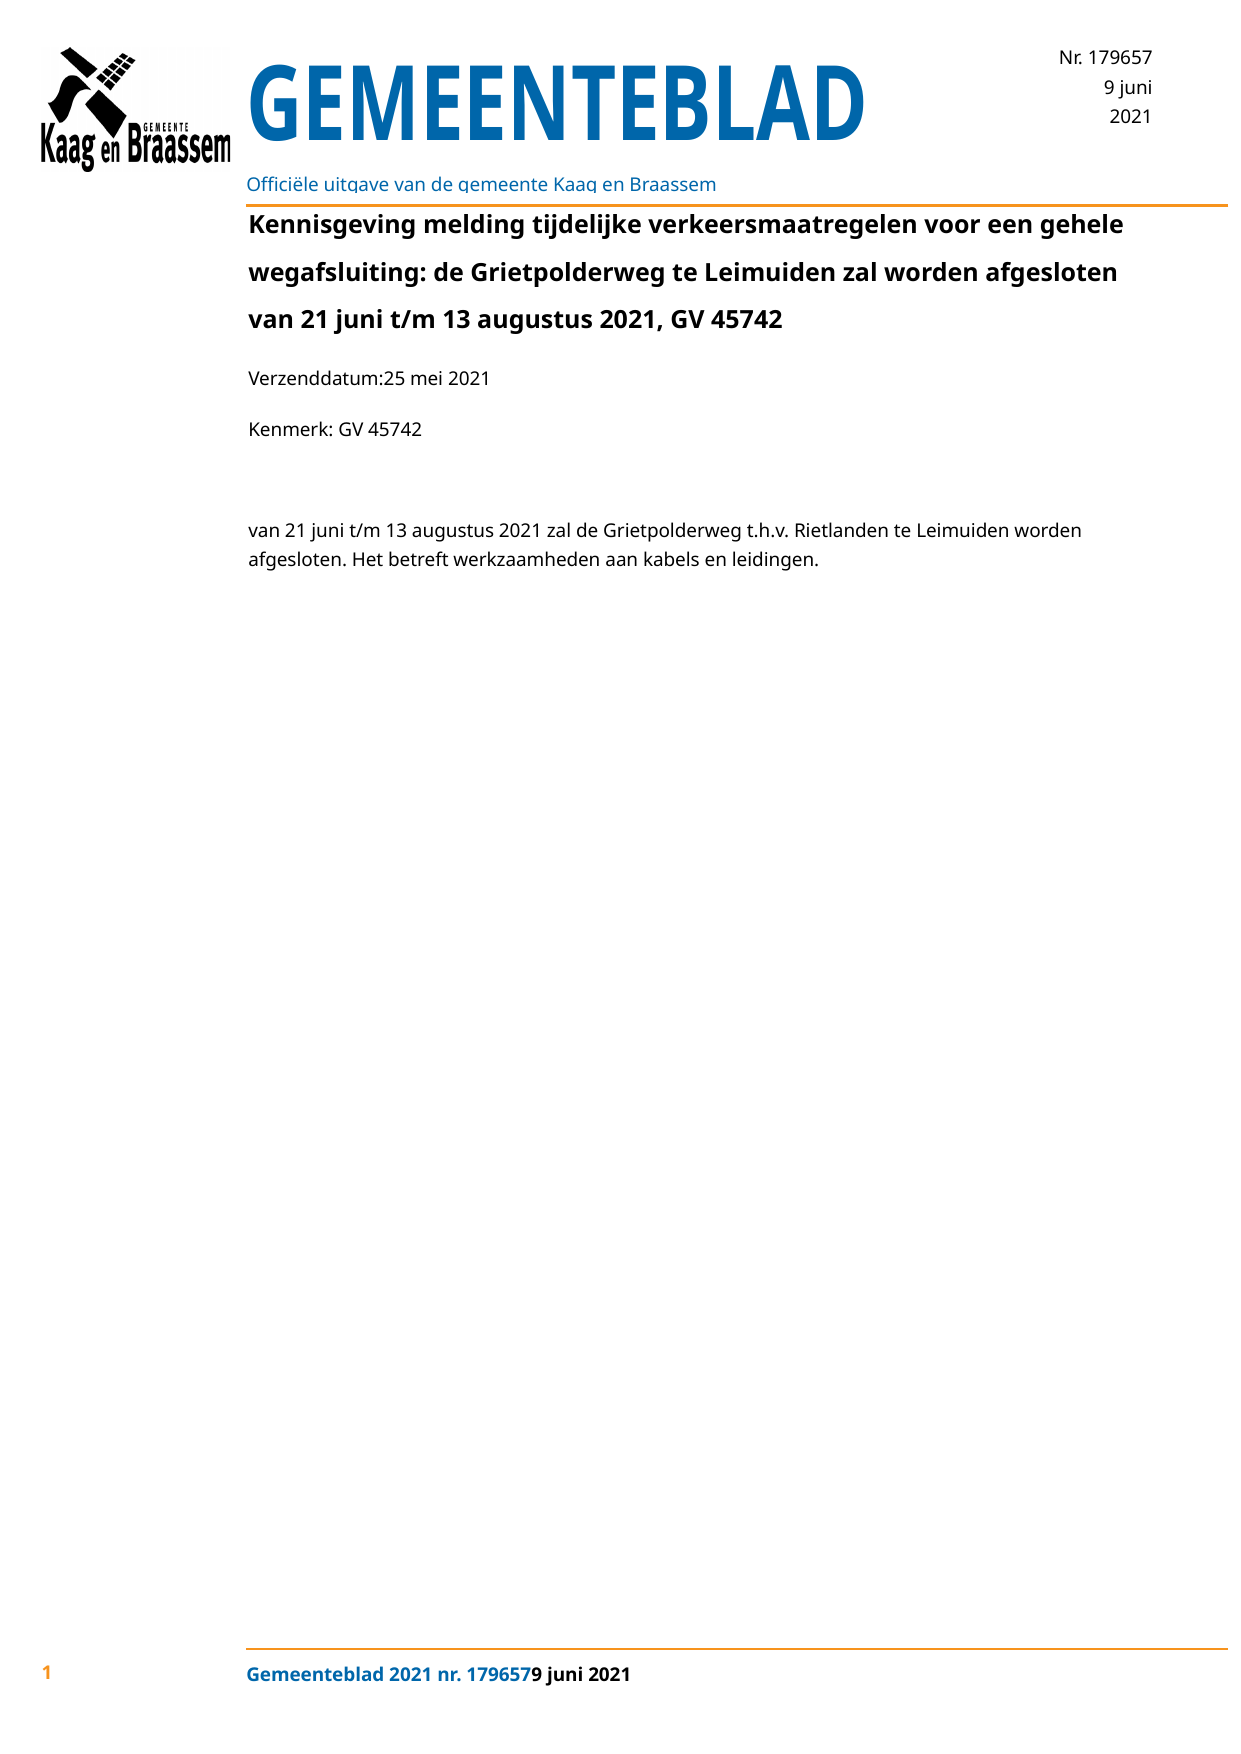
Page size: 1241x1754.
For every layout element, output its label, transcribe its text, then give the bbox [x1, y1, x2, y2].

picture [41, 47, 231, 172]
text Kennisgeving melding tijdelijke verkeersmaatregelen voor een gehele wegafsluiting: de Grietpolderweg te Leimuiden zal worden afgesloten van 21 juni t/m 13 augustus 2021, GV 45742 [248, 207, 1152, 336]
text Verzenddatum:25 mei 2021 [248, 366, 1152, 391]
text van 21 juni t/m 13 augustus 2021 zal de Grietpolderweg t.h.v. Rietlanden te Leimuiden worden afgesloten. Het betreft werkzaamheden aan kabels en leidingen. [248, 517, 1152, 572]
text Kenmerk: GV 45742 [248, 416, 1152, 442]
